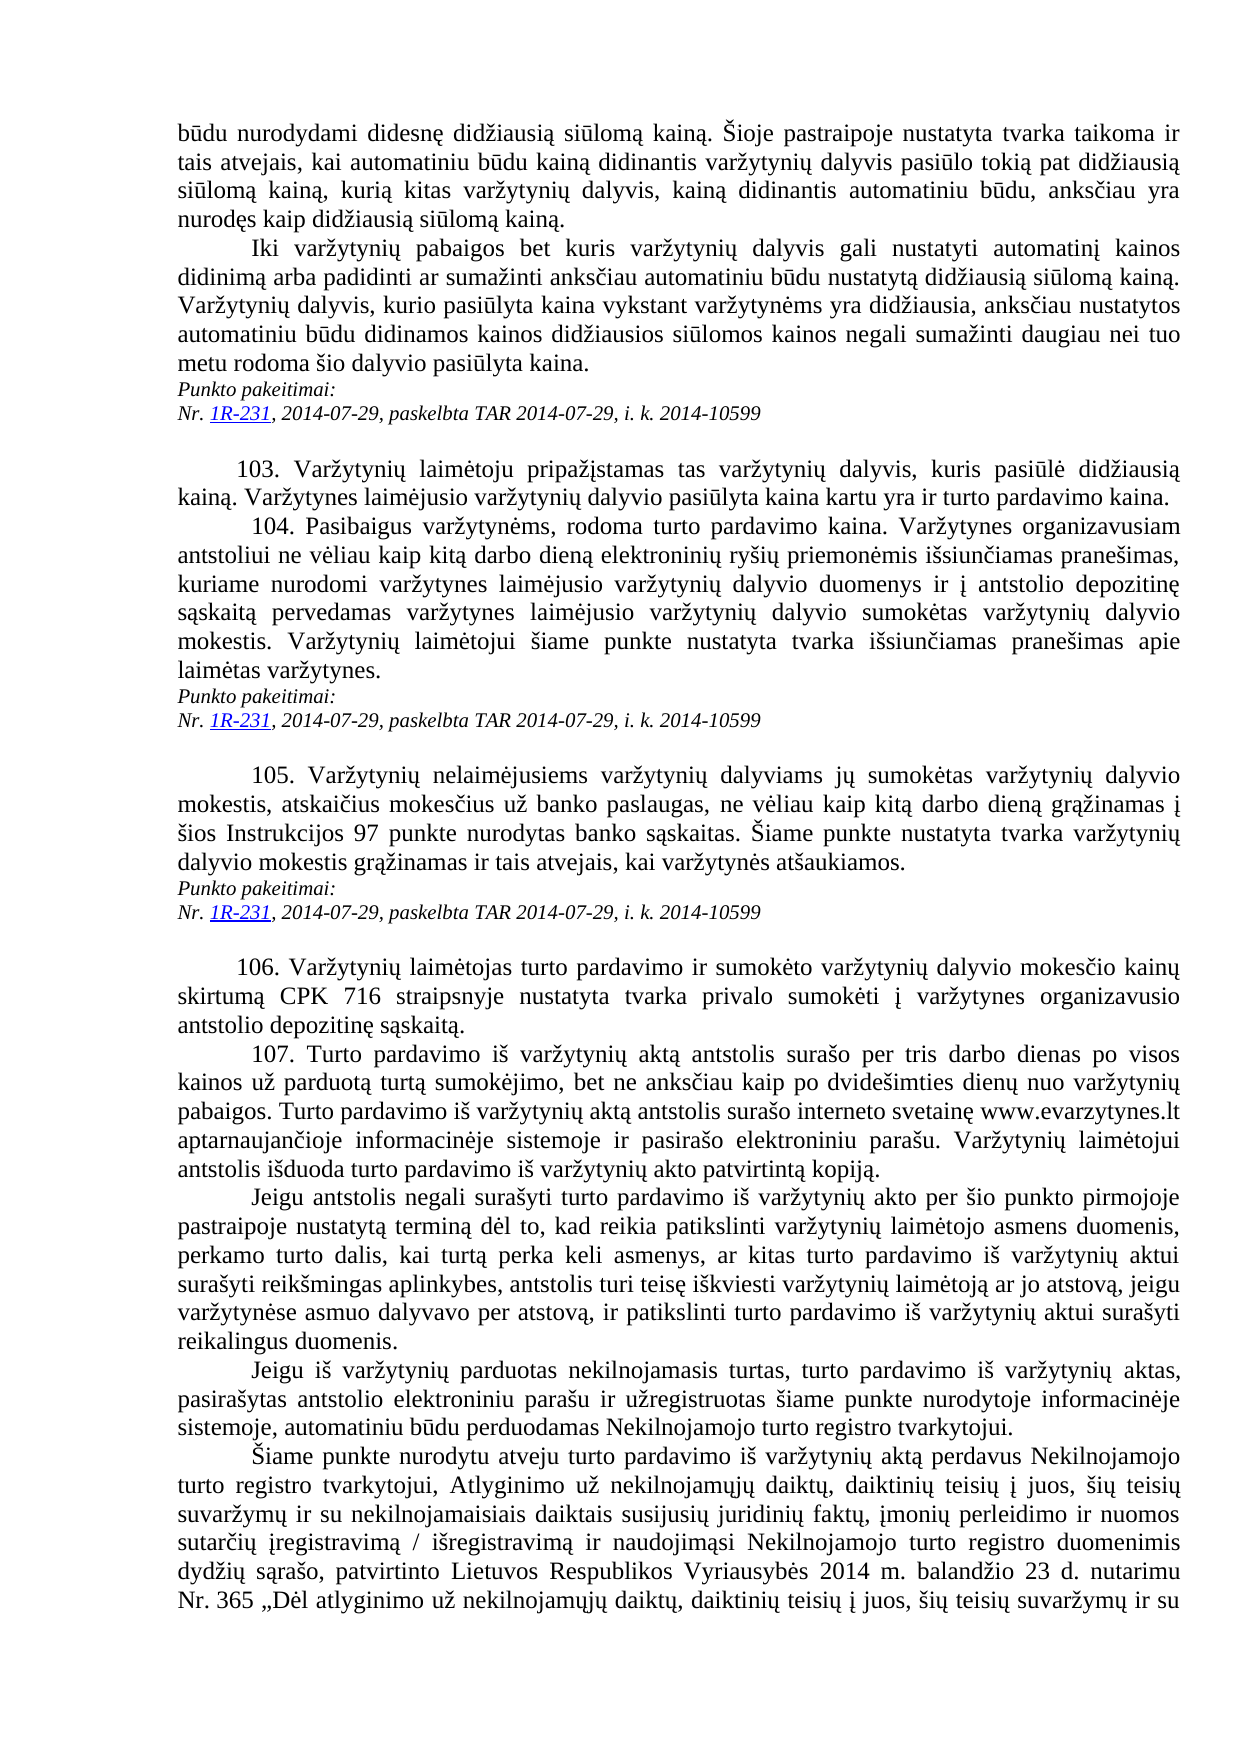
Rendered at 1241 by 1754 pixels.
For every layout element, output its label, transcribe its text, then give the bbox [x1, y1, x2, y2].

text Punkto pakeitimai: [177, 684, 1181, 708]
text Šiame punkte nurodytu atveju turto pardavimo iš varžytynių aktą perdavus Nekilnojamojo turto registro tvarkytojui, Atlyginimo už nekilnojamųjų daiktų, daiktinių teisių į juos, šių teisių suvaržymų ir su nekilnojamaisiais daiktais susijusių juridinių faktų, įmonių perleidimo ir nuomos sutarčių įregistravimą / išregistravimą ir naudojimąsi Nekilnojamojo turto registro duomenimis dydžių sąrašo, patvirtinto Lietuvos Respublikos Vyriausybės 2014 m. balandžio 23 d. nutarimu Nr. 365 „Dėl atlyginimo už nekilnojamųjų daiktų, daiktinių teisių į juos, šių teisių suvaržymų ir su [177, 1441, 1181, 1614]
text 103. Varžytynių laimėtoju pripažįstamas tas varžytynių dalyvis, kuris pasiūlė didžiausią kainą. Varžytynes laimėjusio varžytynių dalyvio pasiūlyta kaina kartu yra ir turto pardavimo kaina. [177, 454, 1181, 511]
text Jeigu antstolis negali surašyti turto pardavimo iš varžytynių akto per šio punkto pirmojoje pastraipoje nustatytą terminą dėl to, kad reikia patikslinti varžytynių laimėtojo asmens duomenis, perkamo turto dalis, kai turtą perka keli asmenys, ar kitas turto pardavimo iš varžytynių aktui surašyti reikšmingas aplinkybes, antstolis turi teisę iškviesti varžytynių laimėtoją ar jo atstovą, jeigu varžytynėse asmuo dalyvavo per atstovą, ir patikslinti turto pardavimo iš varžytynių aktui surašyti reikalingus duomenis. [177, 1182, 1181, 1355]
text 105. Varžytynių nelaimėjusiems varžytynių dalyviams jų sumokėtas varžytynių dalyvio mokestis, atskaičius mokesčius už banko paslaugas, ne vėliau kaip kitą darbo dieną grąžinamas į šios Instrukcijos 97 punkte nurodytas banko sąskaitas. Šiame punkte nustatyta tvarka varžytynių dalyvio mokestis grąžinamas ir tais atvejais, kai varžytynės atšaukiamos. [177, 761, 1181, 876]
text Jeigu iš varžytynių parduotas nekilnojamasis turtas, turto pardavimo iš varžytynių aktas, pasirašytas antstolio elektroniniu parašu ir užregistruotas šiame punkte nurodytoje informacinėje sistemoje, automatiniu būdu perduodamas Nekilnojamojo turto registro tvarkytojui. [177, 1355, 1181, 1441]
text Nr. 1R-231, 2014-07-29, paskelbta TAR 2014-07-29, i. k. 2014-10599 [177, 900, 1181, 924]
text 106. Varžytynių laimėtojas turto pardavimo ir sumokėto varžytynių dalyvio mokesčio kainų skirtumą CPK 716 straipsnyje nustatyta tvarka privalo sumokėti į varžytynes organizavusio antstolio depozitinę sąskaitą. [177, 952, 1181, 1039]
text Nr. 1R-231, 2014-07-29, paskelbta TAR 2014-07-29, i. k. 2014-10599 [177, 708, 1181, 732]
text Punkto pakeitimai: [177, 377, 1181, 401]
text Punkto pakeitimai: [177, 876, 1181, 900]
text 107. Turto pardavimo iš varžytynių aktą antstolis surašo per tris darbo dienas po visos kainos už parduotą turtą sumokėjimo, bet ne anksčiau kaip po dvidešimties dienų nuo varžytynių pabaigos. Turto pardavimo iš varžytynių aktą antstolis surašo interneto svetainę www.evarzytynes.lt aptarnaujančioje informacinėje sistemoje ir pasirašo elektroniniu parašu. Varžytynių laimėtojui antstolis išduoda turto pardavimo iš varžytynių akto patvirtintą kopiją. [177, 1039, 1181, 1182]
text 104. Pasibaigus varžytynėms, rodoma turto pardavimo kaina. Varžytynes organizavusiam antstoliui ne vėliau kaip kitą darbo dieną elektroninių ryšių priemonėmis išsiunčiamas pranešimas, kuriame nurodomi varžytynes laimėjusio varžytynių dalyvio duomenys ir į antstolio depozitinę sąskaitą pervedamas varžytynes laimėjusio varžytynių dalyvio sumokėtas varžytynių dalyvio mokestis. Varžytynių laimėtojui šiame punkte nustatyta tvarka išsiunčiamas pranešimas apie laimėtas varžytynes. [177, 511, 1181, 684]
text būdu nurodydami didesnę didžiausią siūlomą kainą. Šioje pastraipoje nustatyta tvarka taikoma ir tais atvejais, kai automatiniu būdu kainą didinantis varžytynių dalyvis pasiūlo tokią pat didžiausią siūlomą kainą, kurią kitas varžytynių dalyvis, kainą didinantis automatiniu būdu, anksčiau yra nurodęs kaip didžiausią siūlomą kainą. [177, 118, 1181, 233]
text Nr. 1R-231, 2014-07-29, paskelbta TAR 2014-07-29, i. k. 2014-10599 [177, 401, 1181, 425]
text Iki varžytynių pabaigos bet kuris varžytynių dalyvis gali nustatyti automatinį kainos didinimą arba padidinti ar sumažinti anksčiau automatiniu būdu nustatytą didžiausią siūlomą kainą. Varžytynių dalyvis, kurio pasiūlyta kaina vykstant varžytynėms yra didžiausia, anksčiau nustatytos automatiniu būdu didinamos kainos didžiausios siūlomos kainos negali sumažinti daugiau nei tuo metu rodoma šio dalyvio pasiūlyta kaina. [177, 233, 1181, 377]
